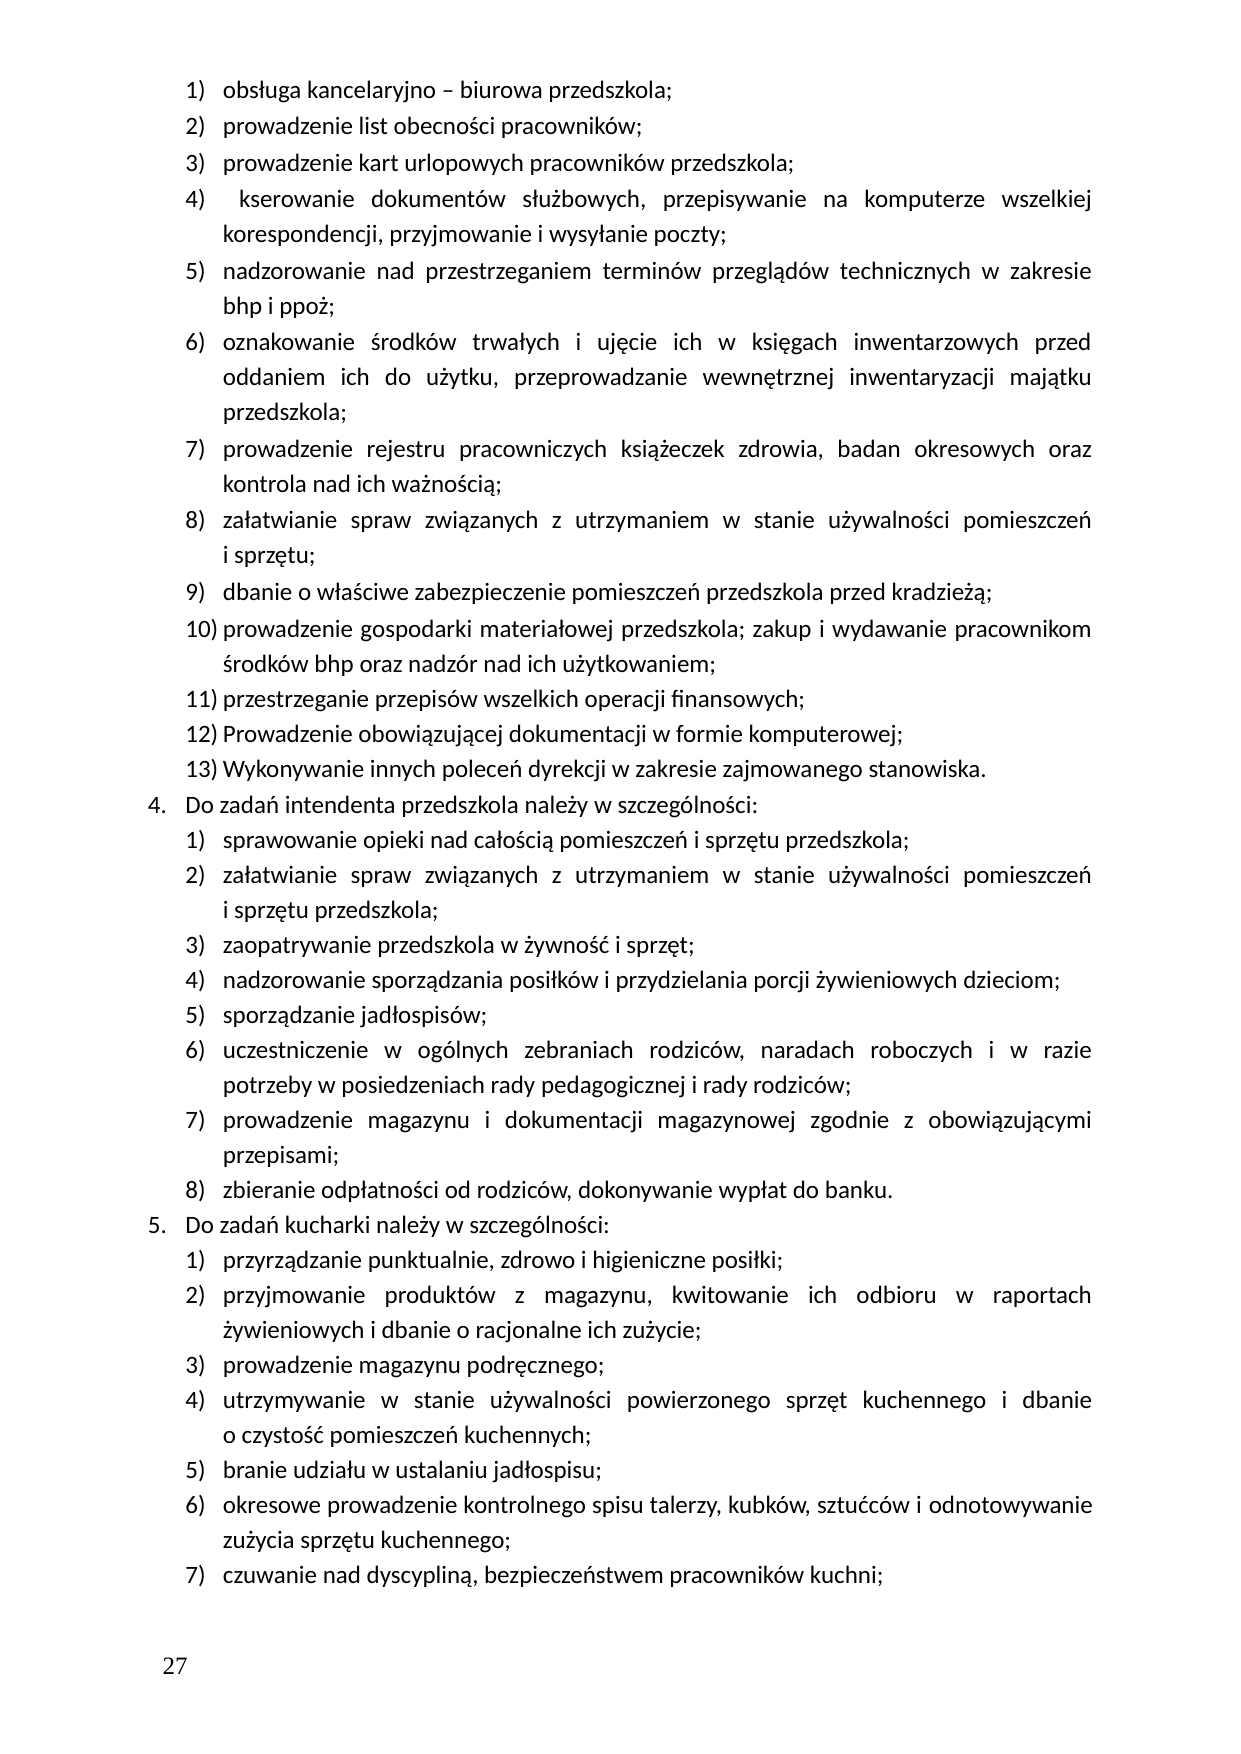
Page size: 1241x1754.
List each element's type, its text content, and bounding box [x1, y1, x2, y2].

list uczestniczenie w ogólnych zebraniach rodziców, naradach roboczych i w razie potrzeby w posiedzeniach rady pedagogicznej i rady rodziców; [185, 1034, 1093, 1100]
list prowadzenie gospodarki materiałowej przedszkola; zakup i wydawanie pracownikom środków bhp oraz nadzór nad ich użytkowaniem; [185, 613, 1093, 678]
list prowadzenie kart urlopowych pracowników przedszkola; [185, 147, 1093, 177]
list czuwanie nad dyscypliną, bezpieczeństwem pracowników kuchni; [185, 1559, 1093, 1590]
list dbanie o właściwe zabezpieczenie pomieszczeń przedszkola przed kradzieżą; [185, 576, 1093, 607]
list oznakowanie środków trwałych i ujęcie ich w księgach inwentarzowych przed oddaniem ich do użytku, przeprowadzanie wewnętrznej inwentaryzacji majątku przedszkola; [185, 327, 1093, 427]
list zaopatrywanie przedszkola w żywność i sprzęt; [185, 929, 1093, 960]
list nadzorowanie nad przestrzeganiem terminów przeglądów technicznych w zakresie bhp i ppoż; [185, 255, 1093, 321]
list zbieranie odpłatności od rodziców, dokonywanie wypłat do banku. [185, 1174, 1093, 1205]
list Prowadzenie obowiązującej dokumentacji w formie komputerowej; [185, 718, 1093, 748]
list obsługa kancelaryjno – biurowa przedszkola; [185, 74, 1093, 104]
list prowadzenie magazynu podręcznego; [185, 1349, 1093, 1380]
list kserowanie dokumentów służbowych, przepisywanie na komputerze wszelkiej korespondencji, przyjmowanie i wysyłanie poczty; [185, 183, 1093, 249]
list prowadzenie list obecności pracowników; [185, 110, 1093, 141]
list załatwianie spraw związanych z utrzymaniem w stanie używalności pomieszczeń i sprzętu; [185, 505, 1093, 570]
list prowadzenie magazynu i dokumentacji magazynowej zgodnie z obowiązującymi przepisami; [185, 1104, 1093, 1170]
list utrzymywanie w stanie używalności powierzonego sprzęt kuchennego i dbanie o czystość pomieszczeń kuchennych; [185, 1384, 1093, 1450]
list przyrządzanie punktualnie, zdrowo i higieniczne posiłki; [185, 1244, 1093, 1275]
list nadzorowanie sporządzania posiłków i przydzielania porcji żywieniowych dzieciom; [185, 964, 1093, 995]
list przestrzeganie przepisów wszelkich operacji finansowych; [185, 683, 1093, 713]
list prowadzenie rejestru pracowniczych książeczek zdrowia, badan okresowych oraz kontrola nad ich ważnością; [185, 433, 1093, 499]
list Do zadań intendenta przedszkola należy w szczególności: [148, 789, 1093, 820]
list załatwianie spraw związanych z utrzymaniem w stanie używalności pomieszczeń i sprzętu przedszkola; [185, 859, 1093, 925]
list sprawowanie opieki nad całością pomieszczeń i sprzętu przedszkola; [185, 824, 1093, 855]
list okresowe prowadzenie kontrolnego spisu talerzy, kubków, sztućców i odnotowywanie zużycia sprzętu kuchennego; [185, 1489, 1093, 1555]
list sporządzanie jadłospisów; [185, 999, 1093, 1030]
list Wykonywanie innych poleceń dyrekcji w zakresie zajmowanego stanowiska. [185, 753, 1093, 783]
list przyjmowanie produktów z magazynu, kwitowanie ich odbioru w raportach żywieniowych i dbanie o racjonalne ich zużycie; [185, 1279, 1093, 1345]
list Do zadań kucharki należy w szczególności: [148, 1209, 1093, 1240]
list branie udziału w ustalaniu jadłospisu; [185, 1454, 1093, 1485]
